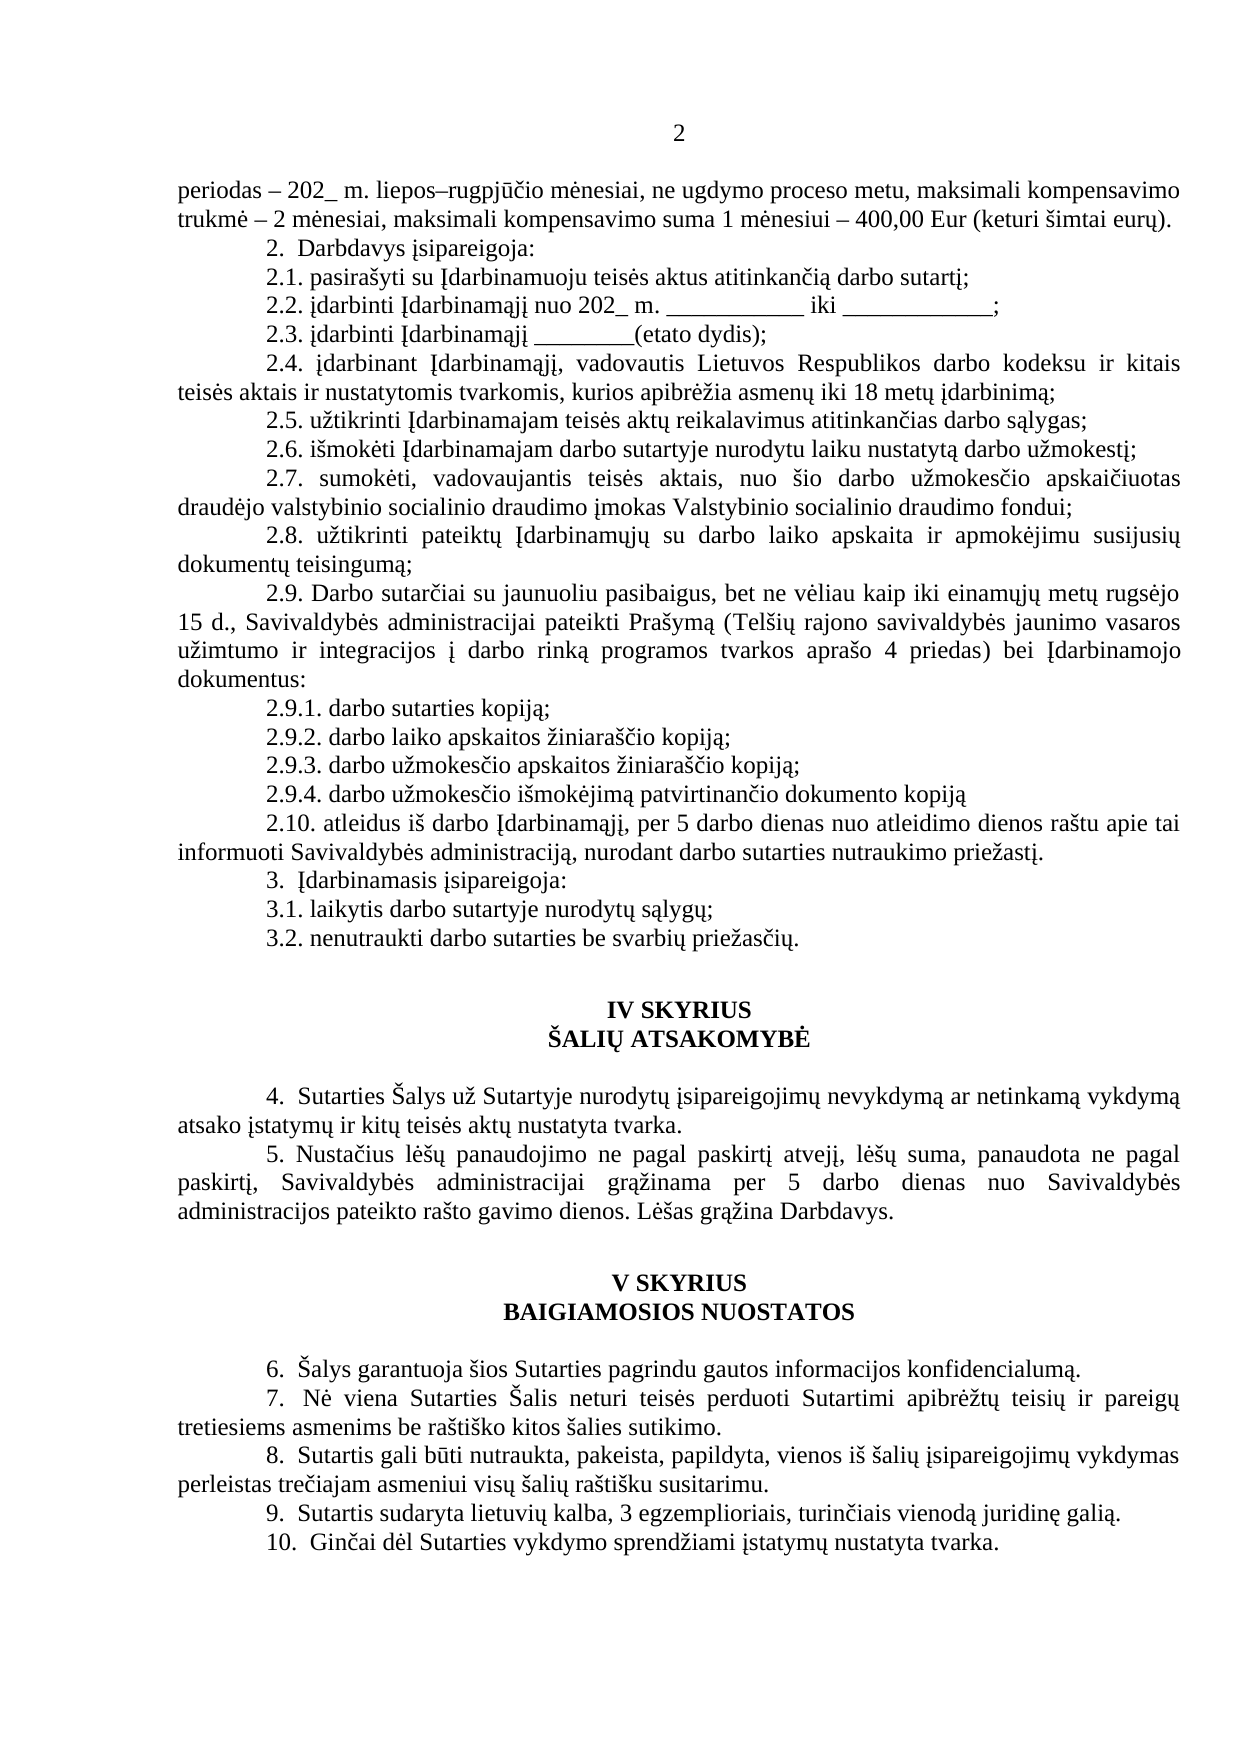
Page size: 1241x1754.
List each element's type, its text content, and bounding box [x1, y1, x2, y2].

text 2.9.3. darbo užmokesčio apskaitos žiniaraščio kopiją; [177, 751, 1181, 779]
text 3. Įdarbinamasis įsipareigoja: [177, 866, 1181, 894]
text 9. Sutartis sudaryta lietuvių kalba, 3 egzemplioriais, turinčiais vienodą juridinę galią. [177, 1498, 1181, 1527]
text 3.2. nenutraukti darbo sutarties be svarbių priežasčių. [177, 923, 1181, 952]
text 2.9.1. darbo sutarties kopiją; [177, 693, 1181, 722]
text 2.9. Darbo sutarčiai su jaunuoliu pasibaigus, bet ne vėliau kaip iki einamųjų metų rugsėjo 15 d., Savivaldybės administracijai pateikti Prašymą (Telšių rajono savivaldybės jaunimo vasaros užimtumo ir integracijos į darbo rinką programos tvarkos aprašo 4 priedas) bei Įdarbinamojo dokumentus: [177, 578, 1181, 693]
text 6. Šalys garantuoja šios Sutarties pagrindu gautos informacijos konfidencialumą. [177, 1354, 1181, 1383]
text 10. Ginčai dėl Sutarties vykdymo sprendžiami įstatymų nustatyta tvarka. [177, 1527, 1181, 1556]
text 2.3. įdarbinti Įdarbinamąjį ________(etato dydis); [177, 319, 1181, 348]
text 2.9.4. darbo užmokesčio išmokėjimą patvirtinančio dokumento kopiją [177, 779, 1181, 808]
text 2.8. užtikrinti pateiktų Įdarbinamųjų su darbo laiko apskaita ir apmokėjimu susijusių dokumentų teisingumą; [177, 521, 1181, 578]
text 2.10. atleidus iš darbo Įdarbinamąjį, per 5 darbo dienas nuo atleidimo dienos raštu apie tai informuoti Savivaldybės administraciją, nurodant darbo sutarties nutraukimo priežastį. [177, 808, 1181, 866]
text 2.6. išmokėti Įdarbinamajam darbo sutartyje nurodytu laiku nustatytą darbo užmokestį; [177, 434, 1181, 463]
text IV SKYRIUS [177, 995, 1181, 1024]
text 2.7. sumokėti, vadovaujantis teisės aktais, nuo šio darbo užmokesčio apskaičiuotas draudėjo valstybinio socialinio draudimo įmokas Valstybinio socialinio draudimo fondui; [177, 463, 1181, 521]
text 4. Sutarties Šalys už Sutartyje nurodytų įsipareigojimų nevykdymą ar netinkamą vykdymą atsako įstatymų ir kitų teisės aktų nustatyta tvarka. [177, 1081, 1181, 1139]
text 2.4. įdarbinant Įdarbinamąjį, vadovautis Lietuvos Respublikos darbo kodeksu ir kitais teisės aktais ir nustatytomis tvarkomis, kurios apibrėžia asmenų iki 18 metų įdarbinimą; [177, 348, 1181, 406]
text 2. Darbdavys įsipareigoja: [177, 233, 1181, 262]
text 3.1. laikytis darbo sutartyje nurodytų sąlygų; [177, 894, 1181, 923]
text 7. Nė viena Sutarties Šalis neturi teisės perduoti Sutartimi apibrėžtų teisių ir pareigų tretiesiems asmenims be raštiško kitos šalies sutikimo. [177, 1383, 1181, 1441]
text 2.1. pasirašyti su Įdarbinamuoju teisės aktus atitinkančią darbo sutartį; [177, 262, 1181, 291]
text 2.5. užtikrinti Įdarbinamajam teisės aktų reikalavimus atitinkančias darbo sąlygas; [177, 406, 1181, 434]
text 2.9.2. darbo laiko apskaitos žiniaraščio kopiją; [177, 722, 1181, 751]
text periodas – 202_ m. liepos–rugpjūčio mėnesiai, ne ugdymo proceso metu, maksimali kompensavimo trukmė – 2 mėnesiai, maksimali kompensavimo suma 1 mėnesiui – 400,00 Eur (keturi šimtai eurų). [177, 176, 1181, 233]
text 8. Sutartis gali būti nutraukta, pakeista, papildyta, vienos iš šalių įsipareigojimų vykdymas perleistas trečiajam asmeniui visų šalių raštišku susitarimu. [177, 1441, 1181, 1498]
text ŠALIŲ ATSAKOMYBĖ [177, 1024, 1181, 1052]
text 5. Nustačius lėšų panaudojimo ne pagal paskirtį atvejį, lėšų suma, panaudota ne pagal paskirtį, Savivaldybės administracijai grąžinama per 5 darbo dienas nuo Savivaldybės administracijos pateikto rašto gavimo dienos. Lėšas grąžina Darbdavys. [177, 1139, 1181, 1225]
text V SKYRIUS [177, 1268, 1181, 1297]
text 2.2. įdarbinti Įdarbinamąjį nuo 202_ m. ___________ iki ____________; [177, 291, 1181, 319]
text BAIGIAMOSIOS NUOSTATOS [177, 1297, 1181, 1326]
